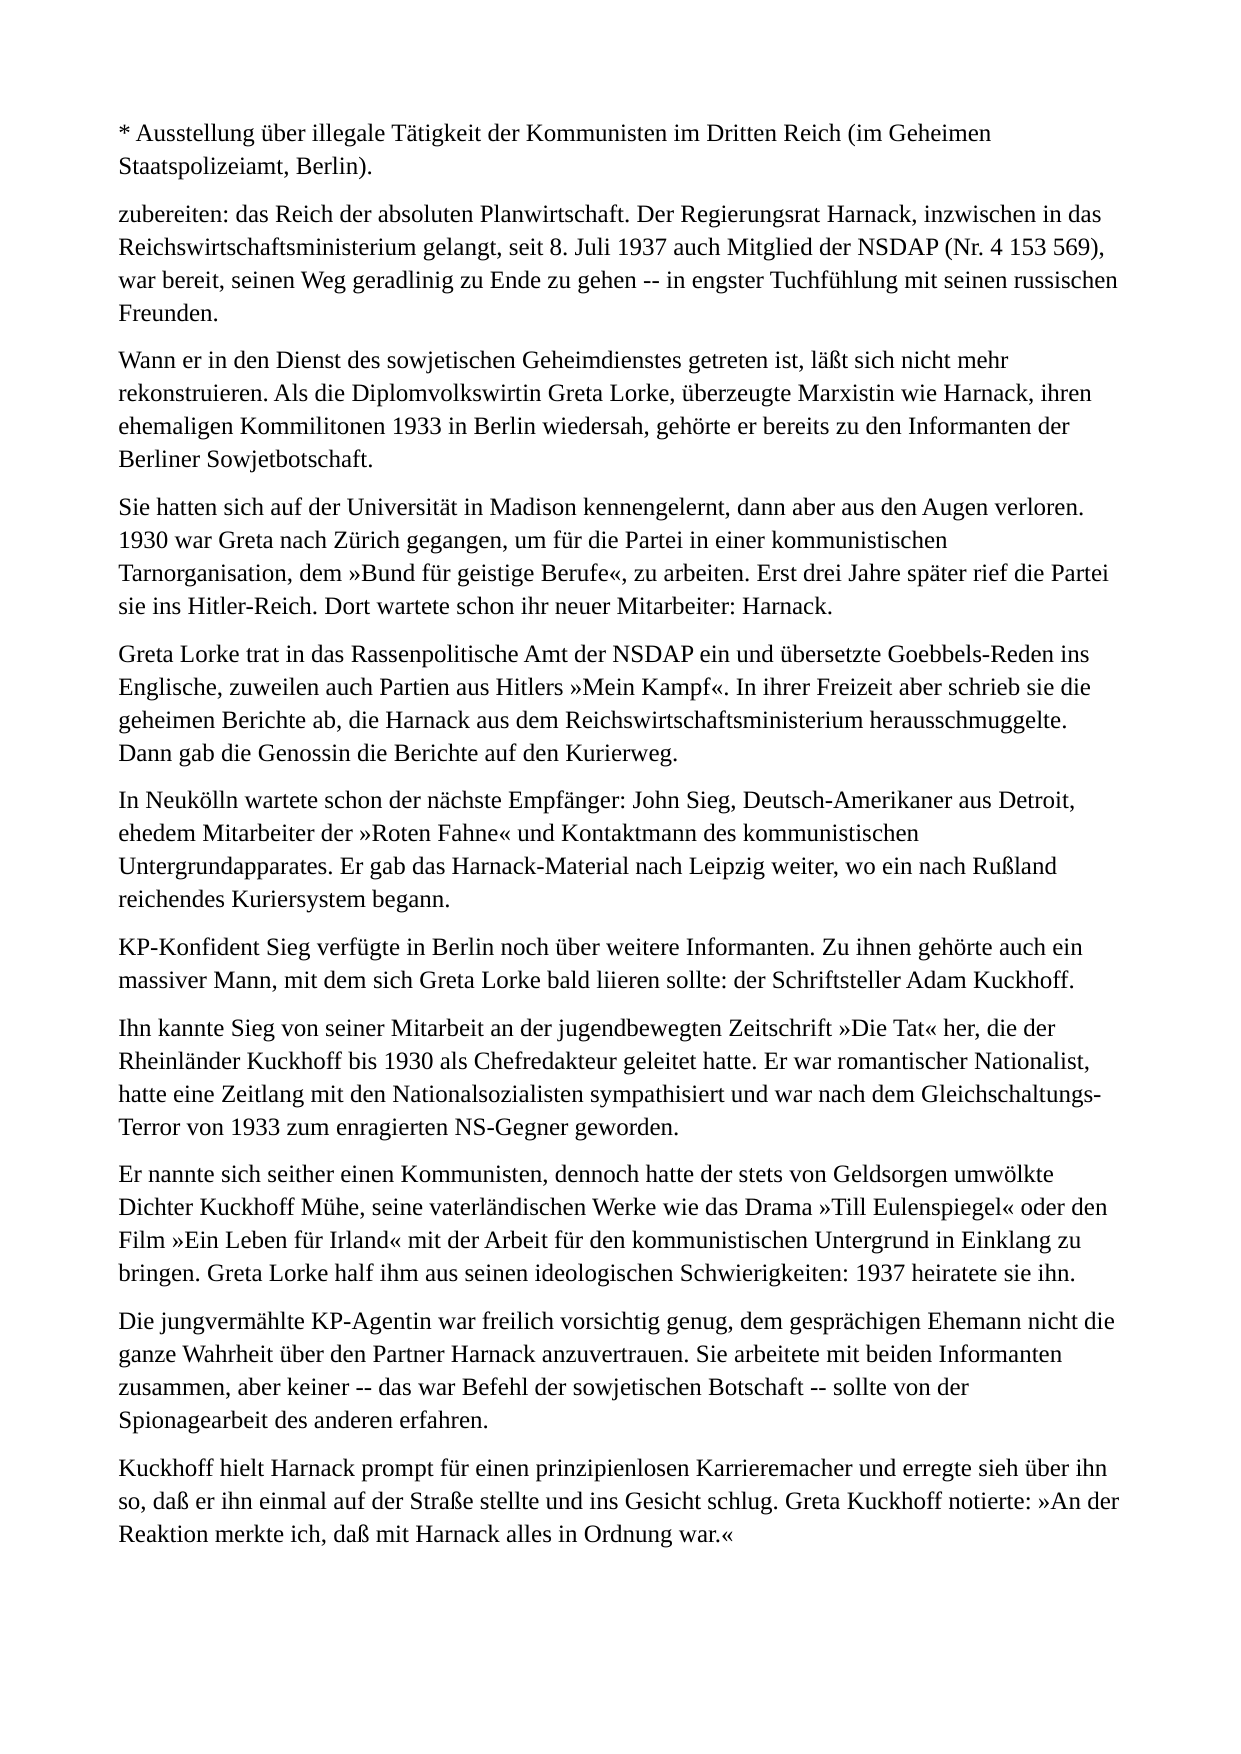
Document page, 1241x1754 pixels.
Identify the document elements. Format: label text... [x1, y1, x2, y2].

text Die jungvermählte KP-Agentin war freilich vorsichtig genug, dem gesprächigen Ehemann nicht die ganze Wahrheit über den Partner Harnack anzuvertrauen. Sie arbeitete mit beiden Informanten zusammen, aber keiner -- das war Befehl der sowjetischen Botschaft -- sollte von der Spionagearbeit des anderen erfahren. [118, 1306, 1122, 1434]
text Er nannte sich seither einen Kommunisten, dennoch hatte der stets von Geldsorgen umwölkte Dichter Kuckhoff Mühe, seine vaterländischen Werke wie das Drama »Till Eulenspiegel« oder den Film »Ein Leben für Irland« mit der Arbeit für den kommunistischen Untergrund in Einklang zu bringen. Greta Lorke half ihm aus seinen ideologischen Schwierigkeiten: 1937 heiratete sie ihn. [118, 1159, 1122, 1287]
text zubereiten: das Reich der absoluten Planwirtschaft. Der Regierungsrat Harnack, inzwischen in das Reichswirtschaftsministerium gelangt, seit 8. Juli 1937 auch Mitglied der NSDAP (Nr. 4 153 569), war bereit, seinen Weg geradlinig zu Ende zu gehen -- in engster Tuchfühlung mit seinen russischen Freunden. [118, 199, 1122, 327]
text Sie hatten sich auf der Universität in Madison kennengelernt, dann aber aus den Augen verloren. 1930 war Greta nach Zürich gegangen, um für die Partei in einer kommunistischen Tarnorganisation, dem »Bund für geistige Berufe«, zu arbeiten. Erst drei Jahre später rief die Partei sie ins Hitler-Reich. Dort wartete schon ihr neuer Mitarbeiter: Harnack. [118, 492, 1122, 620]
text Ihn kannte Sieg von seiner Mitarbeit an der jugendbewegten Zeitschrift »Die Tat« her, die der Rheinländer Kuckhoff bis 1930 als Chefredakteur geleitet hatte. Er war romantischer Nationalist, hatte eine Zeitlang mit den Nationalsozialisten sympathisiert und war nach dem Gleichschaltungs-Terror von 1933 zum enragierten NS-Gegner geworden. [118, 1013, 1122, 1141]
text KP-Konfident Sieg verfügte in Berlin noch über weitere Informanten. Zu ihnen gehörte auch ein massiver Mann, mit dem sich Greta Lorke bald liieren sollte: der Schriftsteller Adam Kuckhoff. [118, 932, 1122, 994]
text Greta Lorke trat in das Rassenpolitische Amt der NSDAP ein und übersetzte Goebbels-Reden ins Englische, zuweilen auch Partien aus Hitlers »Mein Kampf«. In ihrer Freizeit aber schrieb sie die geheimen Berichte ab, die Harnack aus dem Reichswirtschaftsministerium herausschmuggelte. Dann gab die Genossin die Berichte auf den Kurierweg. [118, 639, 1122, 767]
text Kuckhoff hielt Harnack prompt für einen prinzipienlosen Karrieremacher und erregte sieh über ihn so, daß er ihn einmal auf der Straße stellte und ins Gesicht schlug. Greta Kuckhoff notierte: »An der Reaktion merkte ich, daß mit Harnack alles in Ordnung war.« [118, 1453, 1122, 1547]
text In Neukölln wartete schon der nächste Empfänger: John Sieg, Deutsch-Amerikaner aus Detroit, ehedem Mitarbeiter der »Roten Fahne« und Kontaktmann des kommunistischen Untergrundapparates. Er gab das Harnack-Material nach Leipzig weiter, wo ein nach Rußland reichendes Kuriersystem begann. [118, 785, 1122, 913]
text * Ausstellung über illegale Tätigkeit der Kommunisten im Dritten Reich (im Geheimen Staatspolizeiamt, Berlin). [118, 118, 1122, 180]
text Wann er in den Dienst des sowjetischen Geheimdienstes getreten ist, läßt sich nicht mehr rekonstruieren. Als die Diplomvolkswirtin Greta Lorke, überzeugte Marxistin wie Harnack, ihren ehemaligen Kommilitonen 1933 in Berlin wiedersah, gehörte er bereits zu den Informanten der Berliner Sowjetbotschaft. [118, 345, 1122, 473]
